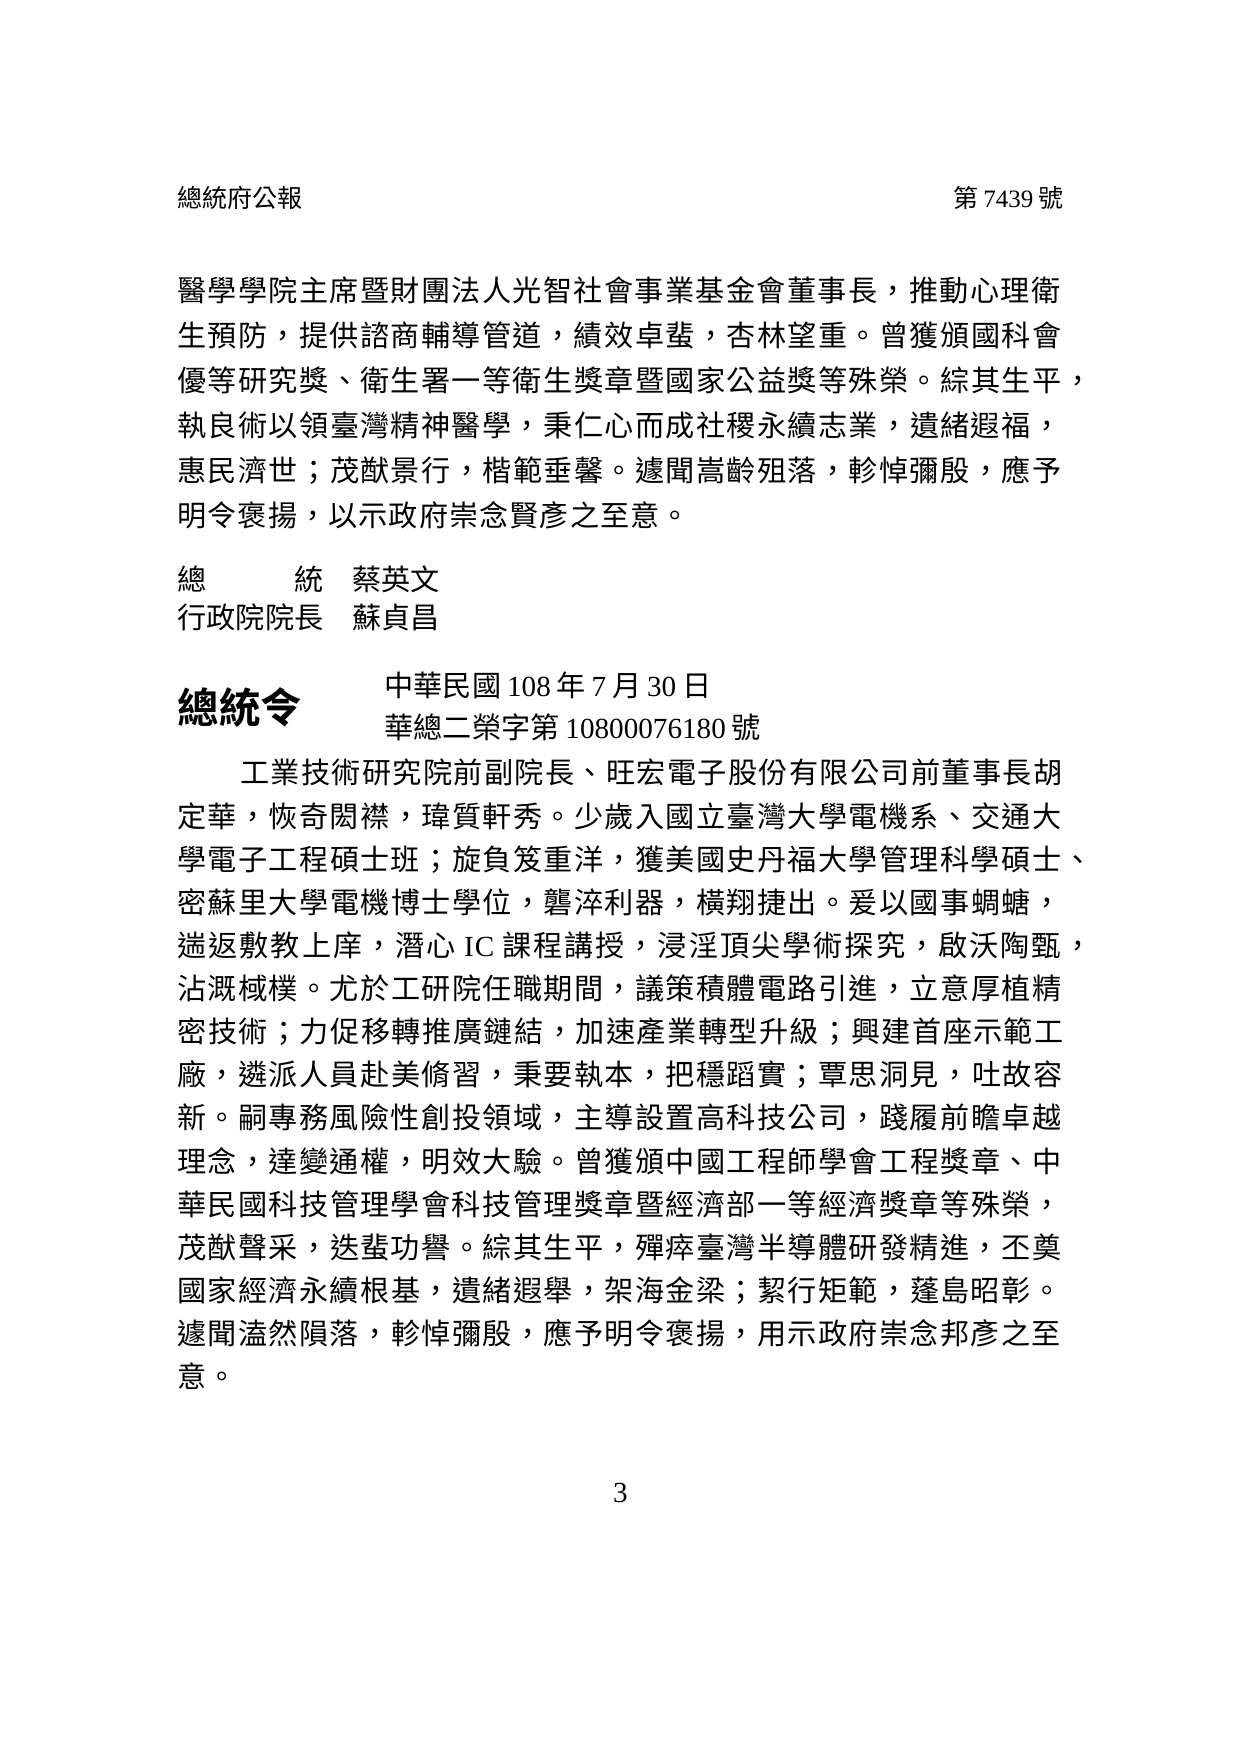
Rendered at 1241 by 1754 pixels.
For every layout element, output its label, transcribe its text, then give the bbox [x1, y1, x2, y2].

text 工業技術研究院前副院長、旺宏電子股份有限公司前董事長胡定華，恢奇閎襟，瑋質軒秀。少歲入國立臺灣大學電機系、交通大學電子工程碩士班；旋負笈重洋，獲美國史丹福大學管理科學碩士、密蘇里大學電機博士學位，礱淬利器，橫翔捷出。爰以國事蜩螗，遄返敷教上庠，潛心IC課程講授，浸淫頂尖學術探究，啟沃陶甄，沾溉棫樸。尤於工研院任職期間，議策積體電路引進，立意厚植精密技術；力促移轉推廣鏈結，加速產業轉型升級；興建首座示範工廠，遴派人員赴美脩習，秉要執本，把穩蹈實；覃思洞見，吐故容新。嗣專務風險性創投領域，主導設置高科技公司，踐履前瞻卓越理念，達變通權，明效大驗。曾獲頒中國工程師學會工程獎章、中華民國科技管理學會科技管理獎章暨經濟部一等經濟獎章等殊榮，茂猷聲采，迭蜚功譽。綜其生平，殫瘁臺灣半導體研發精進，丕奠國家經濟永續根基，遺緒遐舉，架海金梁；絜行矩範，蓬島昭彰。遽聞溘然隕落，軫悼彌殷，應予明令褒揚，用示政府崇念邦彥之至意。 [177, 749, 1063, 1396]
table_header 中華民國108年7月30日 華總二榮字第10800076180號 [381, 661, 877, 749]
text 國立臺灣大學名譽教授陳珠璋，謙沖詳雅，偉識浩博。少歲卒業臺灣大學醫學院，礱砥淬勉，赫然有聲。歷任臺大醫院精神科主任、醫學院神經精神科講師暨教授等職，長期獻力精神分裂病學術追蹤研究，汲取西方經驗案例，開創多元治療模式；導引自我人格成長，形塑優質醫病關係，秉智竭誠，恫瘝在抱。尤以發現首例生物因素併發疾患，殫精病程現象分析，深化臨床應用教學；屢拓宏觀新論視野，厚實秀異後進培植，擘肌分理，縝密豐贍；陶甄啟迪，育才道遠。嗣出任中華民國神經精神醫學會理事長、太平洋環精神醫學學院主席暨財團法人光智社會事業基金會董事長，推動心理衛生預防，提供諮商輔導管道，績效卓蜚，杏林望重。曾獲頒國科會優等研究獎、衛生署一等衛生獎章暨國家公益獎等殊榮。綜其生平，執良術以領臺灣精神醫學，秉仁心而成社稷永續志業，遺緒遐福，惠民濟世；茂猷景行，楷範垂馨。遽聞嵩齡殂落，軫悼彌殷，應予明令褒揚，以示政府崇念賢彥之至意。 [177, 266, 1063, 536]
text 總 統 蔡英文 行政院院長 蘇貞昌 [177, 561, 1063, 636]
table_header 總統令 [174, 661, 381, 749]
